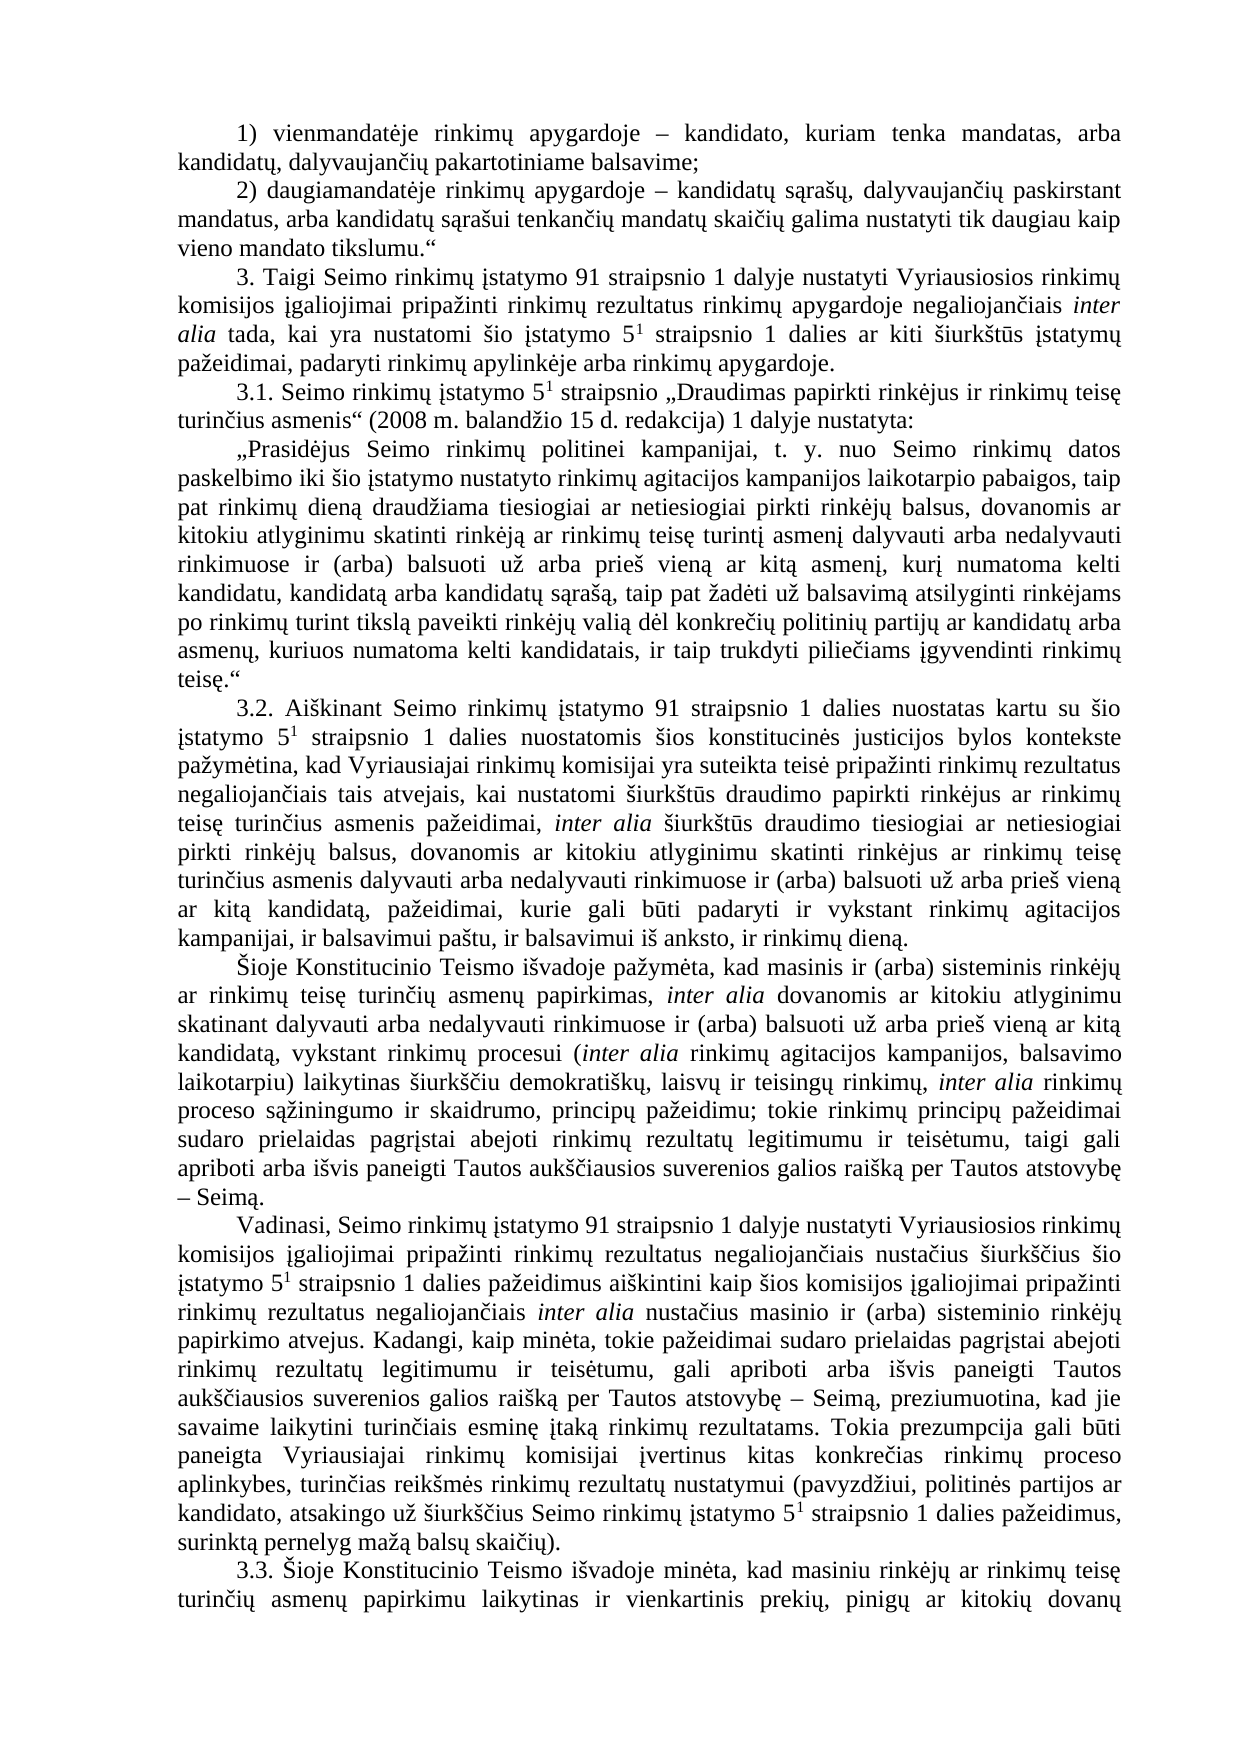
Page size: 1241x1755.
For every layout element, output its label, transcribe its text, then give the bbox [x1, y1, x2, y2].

text Vadinasi, Seimo rinkimų įstatymo 91 straipsnio 1 dalyje nustatyti Vyriausiosios rinkimų komisijos įgaliojimai pripažinti rinkimų rezultatus negaliojančiais nustačius šiurkščius šio įstatymo 51 straipsnio 1 dalies pažeidimus aiškintini kaip šios komisijos įgaliojimai pripažinti rinkimų rezultatus negaliojančiais inter alia nustačius masinio ir (arba) sisteminio rinkėjų papirkimo atvejus. Kadangi, kaip minėta, tokie pažeidimai sudaro prielaidas pagrįstai abejoti rinkimų rezultatų legitimumu ir teisėtumu, gali apriboti arba išvis paneigti Tautos aukščiausios suverenios galios raišką per Tautos atstovybę – Seimą, preziumuotina, kad jie savaime laikytini turinčiais esminę įtaką rinkimų rezultatams. Tokia prezumpcija gali būti paneigta Vyriausiajai rinkimų komisijai įvertinus kitas konkrečias rinkimų proceso aplinkybes, turinčias reikšmės rinkimų rezultatų nustatymui (pavyzdžiui, politinės partijos ar kandidato, atsakingo už šiurkščius Seimo rinkimų įstatymo 51 straipsnio 1 dalies pažeidimus, surinktą pernelyg mažą balsų skaičių). [177, 1211, 1122, 1556]
text 1) vienmandatėje rinkimų apygardoje – kandidato, kuriam tenka mandatas, arba kandidatų, dalyvaujančių pakartotiniame balsavime; [177, 118, 1122, 176]
text Šioje Konstitucinio Teismo išvadoje pažymėta, kad masinis ir (arba) sisteminis rinkėjų ar rinkimų teisę turinčių asmenų papirkimas, inter alia dovanomis ar kitokiu atlyginimu skatinant dalyvauti arba nedalyvauti rinkimuose ir (arba) balsuoti už arba prieš vieną ar kitą kandidatą, vykstant rinkimų procesui (inter alia rinkimų agitacijos kampanijos, balsavimo laikotarpiu) laikytinas šiurkščiu demokratiškų, laisvų ir teisingų rinkimų, inter alia rinkimų proceso sąžiningumo ir skaidrumo, principų pažeidimu; tokie rinkimų principų pažeidimai sudaro prielaidas pagrįstai abejoti rinkimų rezultatų legitimumu ir teisėtumu, taigi gali apriboti arba išvis paneigti Tautos aukščiausios suverenios galios raišką per Tautos atstovybę – Seimą. [177, 952, 1122, 1211]
text „Prasidėjus Seimo rinkimų politinei kampanijai, t. y. nuo Seimo rinkimų datos paskelbimo iki šio įstatymo nustatyto rinkimų agitacijos kampanijos laikotarpio pabaigos, taip pat rinkimų dieną draudžiama tiesiogiai ar netiesiogiai pirkti rinkėjų balsus, dovanomis ar kitokiu atlyginimu skatinti rinkėją ar rinkimų teisę turintį asmenį dalyvauti arba nedalyvauti rinkimuose ir (arba) balsuoti už arba prieš vieną ar kitą asmenį, kurį numatoma kelti kandidatu, kandidatą arba kandidatų sąrašą, taip pat žadėti už balsavimą atsilyginti rinkėjams po rinkimų turint tikslą paveikti rinkėjų valią dėl konkrečių politinių partijų ar kandidatų arba asmenų, kuriuos numatoma kelti kandidatais, ir taip trukdyti piliečiams įgyvendinti rinkimų teisę.“ [177, 434, 1122, 693]
text 3.3. Šioje Konstitucinio Teismo išvadoje minėta, kad masiniu rinkėjų ar rinkimų teisę turinčių asmenų papirkimu laikytinas ir vienkartinis prekių, pinigų ar kitokių dovanų [177, 1556, 1122, 1613]
text 2) daugiamandatėje rinkimų apygardoje – kandidatų sąrašų, dalyvaujančių paskirstant mandatus, arba kandidatų sąrašui tenkančių mandatų skaičių galima nustatyti tik daugiau kaip vieno mandato tikslumu.“ [177, 176, 1122, 262]
text 3.2. Aiškinant Seimo rinkimų įstatymo 91 straipsnio 1 dalies nuostatas kartu su šio įstatymo 51 straipsnio 1 dalies nuostatomis šios konstitucinės justicijos bylos kontekste pažymėtina, kad Vyriausiajai rinkimų komisijai yra suteikta teisė pripažinti rinkimų rezultatus negaliojančiais tais atvejais, kai nustatomi šiurkštūs draudimo papirkti rinkėjus ar rinkimų teisę turinčius asmenis pažeidimai, inter alia šiurkštūs draudimo tiesiogiai ar netiesiogiai pirkti rinkėjų balsus, dovanomis ar kitokiu atlyginimu skatinti rinkėjus ar rinkimų teisę turinčius asmenis dalyvauti arba nedalyvauti rinkimuose ir (arba) balsuoti už arba prieš vieną ar kitą kandidatą, pažeidimai, kurie gali būti padaryti ir vykstant rinkimų agitacijos kampanijai, ir balsavimui paštu, ir balsavimui iš anksto, ir rinkimų dieną. [177, 693, 1122, 952]
text 3.1. Seimo rinkimų įstatymo 51 straipsnio „Draudimas papirkti rinkėjus ir rinkimų teisę turinčius asmenis“ (2008 m. balandžio 15 d. redakcija) 1 dalyje nustatyta: [177, 377, 1122, 434]
text 3. Taigi Seimo rinkimų įstatymo 91 straipsnio 1 dalyje nustatyti Vyriausiosios rinkimų komisijos įgaliojimai pripažinti rinkimų rezultatus rinkimų apygardoje negaliojančiais inter alia tada, kai yra nustatomi šio įstatymo 51 straipsnio 1 dalies ar kiti šiurkštūs įstatymų pažeidimai, padaryti rinkimų apylinkėje arba rinkimų apygardoje. [177, 262, 1122, 377]
